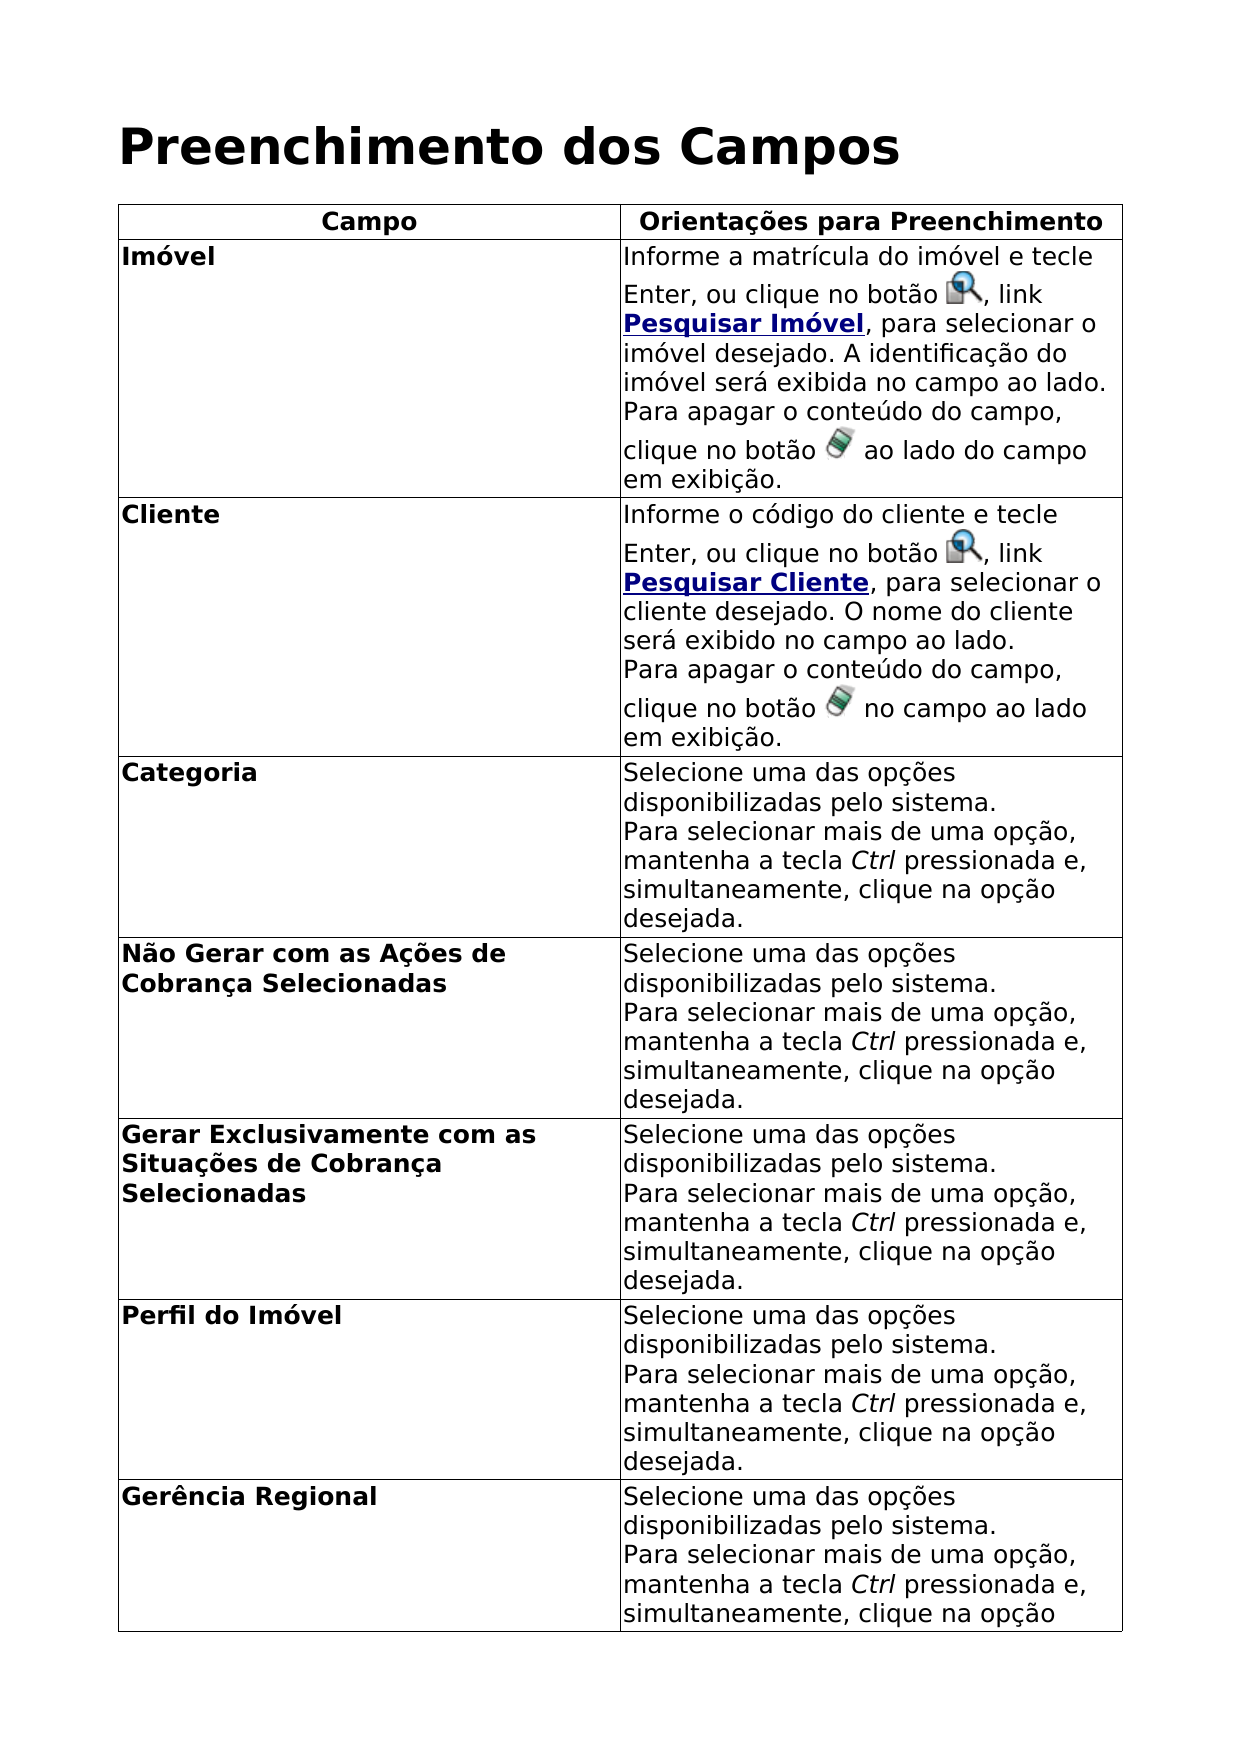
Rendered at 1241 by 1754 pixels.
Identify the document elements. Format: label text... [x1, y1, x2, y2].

table_cell Selecione uma das opções disponibilizadas pelo sistema. Para selecionar mais de uma opção, mantenha a tecla Ctrl pressionada e, simultaneamente, clique na opção desejada. [621, 757, 1122, 937]
picture [824, 684, 856, 718]
table_header Campo [119, 205, 620, 239]
table_cell Gerência Regional [119, 1480, 620, 1631]
picture [946, 529, 983, 563]
table_cell Selecione uma das opções disponibilizadas pelo sistema. Para selecionar mais de uma opção, mantenha a tecla Ctrl pressionada e, simultaneamente, clique na opção [621, 1480, 1122, 1631]
table_cell Selecione uma das opções disponibilizadas pelo sistema. Para selecionar mais de uma opção, mantenha a tecla Ctrl pressionada e, simultaneamente, clique na opção desejada. [621, 1119, 1122, 1298]
table_cell Imóvel [119, 240, 620, 497]
table_cell Categoria [119, 757, 620, 937]
subtitle Preenchimento dos Campos [118, 118, 1122, 176]
table_cell Gerar Exclusivamente com as Situações de Cobrança Selecionadas [119, 1119, 620, 1298]
picture [824, 426, 856, 460]
table_cell Selecione uma das opções disponibilizadas pelo sistema. Para selecionar mais de uma opção, mantenha a tecla Ctrl pressionada e, simultaneamente, clique na opção desejada. [621, 1300, 1122, 1479]
table_cell Não Gerar com as Ações de Cobrança Selecionadas [119, 938, 620, 1117]
table_header Orientações para Preenchimento [621, 205, 1122, 239]
table_cell Informe a matrícula do imóvel e tecle Enter, ou clique no botão , link Pesquisar Imóvel, para selecionar o imóvel desejado. A identificação do imóvel será exibida no campo ao lado. Para apagar o conteúdo do campo, clique no botão ao lado do campo em exibição. [621, 240, 1122, 497]
picture [946, 271, 983, 304]
table_cell Informe o código do cliente e tecle Enter, ou clique no botão , link Pesquisar Cliente, para selecionar o cliente desejado. O nome do cliente será exibido no campo ao lado. Para apagar o conteúdo do campo, clique no botão no campo ao lado em exibição. [621, 498, 1122, 756]
table_cell Cliente [119, 498, 620, 756]
table_cell Perfil do Imóvel [119, 1300, 620, 1479]
table_cell Selecione uma das opções disponibilizadas pelo sistema. Para selecionar mais de uma opção, mantenha a tecla Ctrl pressionada e, simultaneamente, clique na opção desejada. [621, 938, 1122, 1117]
